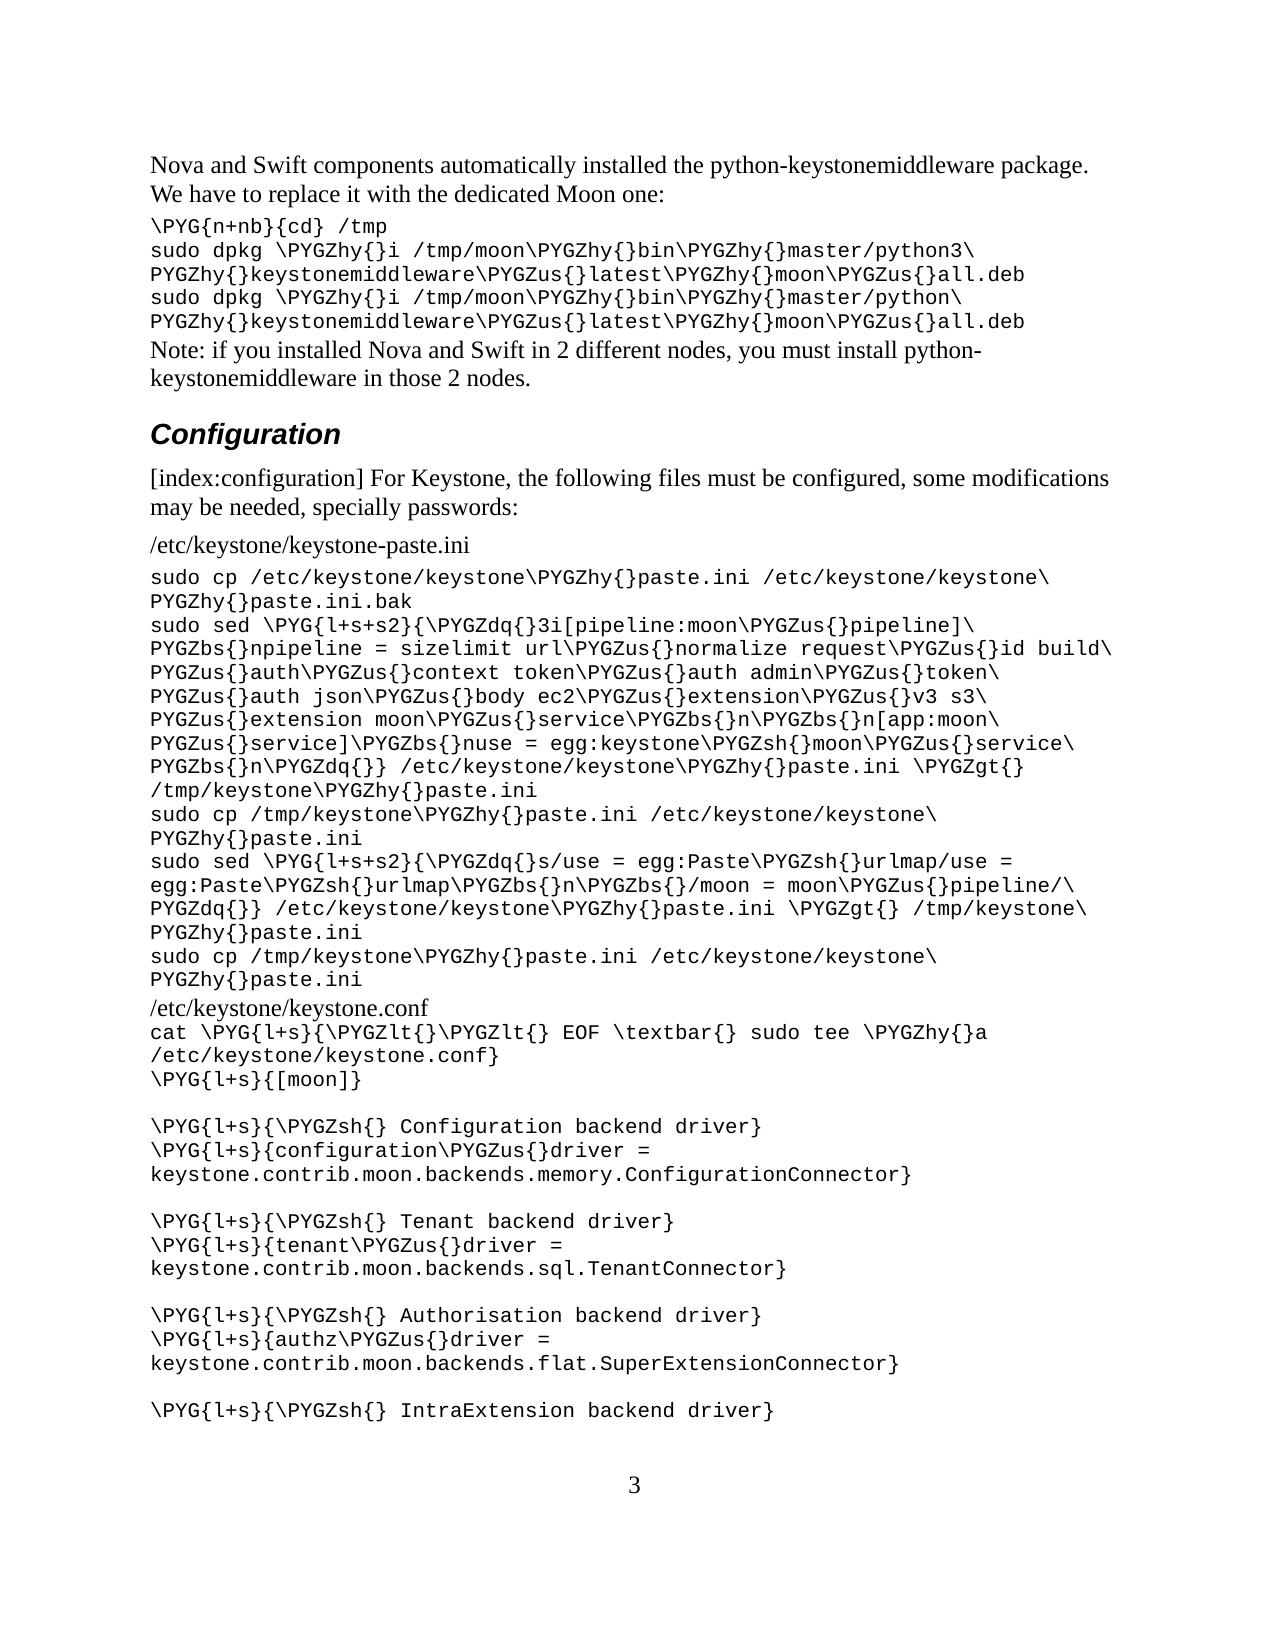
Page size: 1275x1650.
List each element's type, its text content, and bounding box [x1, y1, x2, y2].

text sudo sed \PYG{l+s+s2}{\PYGZdq{}3i[pipeline:moon\PYGZus{}pipeline]\PYGZbs{}npipeline = sizelimit url\PYGZus{}normalize request\PYGZus{}id build\PYGZus{}auth\PYGZus{}context token\PYGZus{}auth admin\PYGZus{}token\PYGZus{}auth json\PYGZus{}body ec2\PYGZus{}extension\PYGZus{}v3 s3\PYGZus{}extension moon\PYGZus{}service\PYGZbs{}n\PYGZbs{}n[app:moon\PYGZus{}service]\PYGZbs{}nuse = egg:keystone\PYGZsh{}moon\PYGZus{}service\PYGZbs{}n\PYGZdq{}} /etc/keystone/keystone\PYGZhy{}paste.ini \PYGZgt{} /tmp/keystone\PYGZhy{}paste.ini [150, 615, 1125, 804]
text [index:configuration] For Keystone, the following files must be configured, some modifications may be needed, specially passwords: [150, 463, 1125, 521]
text \PYG{l+s}{[moon]} [150, 1069, 1125, 1093]
text \PYG{l+s}{configuration\PYGZus{}driver = keystone.contrib.moon.backends.memory.ConfigurationConnector} [150, 1140, 1125, 1187]
text sudo cp /tmp/keystone\PYGZhy{}paste.ini /etc/keystone/keystone\PYGZhy{}paste.ini [150, 804, 1125, 851]
text Nova and Swift components automatically installed the python-keystonemiddleware package. We have to replace it with the dedicated Moon one: [150, 150, 1125, 207]
text sudo sed \PYG{l+s+s2}{\PYGZdq{}s/use = egg:Paste\PYGZsh{}urlmap/use = egg:Paste\PYGZsh{}urlmap\PYGZbs{}n\PYGZbs{}/moon = moon\PYGZus{}pipeline/\PYGZdq{}} /etc/keystone/keystone\PYGZhy{}paste.ini \PYGZgt{} /tmp/keystone\PYGZhy{}paste.ini [150, 851, 1125, 946]
text cat \PYG{l+s}{\PYGZlt{}\PYGZlt{} EOF \textbar{} sudo tee \PYGZhy{}a /etc/keystone/keystone.conf} [150, 1022, 1125, 1069]
text \PYG{l+s}{tenant\PYGZus{}driver = keystone.contrib.moon.backends.sql.TenantConnector} [150, 1234, 1125, 1282]
text \PYG{l+s}{\PYGZsh{} Configuration backend driver} [150, 1116, 1125, 1140]
text /etc/keystone/keystone-paste.ini [150, 530, 1125, 558]
text sudo cp /etc/keystone/keystone\PYGZhy{}paste.ini /etc/keystone/keystone\PYGZhy{}paste.ini.bak [150, 567, 1125, 615]
text \PYG{l+s}{\PYGZsh{} Tenant backend driver} [150, 1211, 1125, 1234]
text sudo dpkg \PYGZhy{}i /tmp/moon\PYGZhy{}bin\PYGZhy{}master/python3\PYGZhy{}keystonemiddleware\PYGZus{}latest\PYGZhy{}moon\PYGZus{}all.deb [150, 240, 1125, 287]
text \PYG{l+s}{authz\PYGZus{}driver = keystone.contrib.moon.backends.flat.SuperExtensionConnector} [150, 1329, 1125, 1376]
text \PYG{l+s}{\PYGZsh{} Authorisation backend driver} [150, 1306, 1125, 1329]
text \PYG{n+nb}{cd} /tmp [150, 216, 1125, 240]
subtitle Configuration [150, 417, 1125, 451]
text /etc/keystone/keystone.conf [150, 993, 1125, 1022]
text sudo dpkg \PYGZhy{}i /tmp/moon\PYGZhy{}bin\PYGZhy{}master/python\PYGZhy{}keystonemiddleware\PYGZus{}latest\PYGZhy{}moon\PYGZus{}all.deb [150, 287, 1125, 335]
text \PYG{l+s}{\PYGZsh{} IntraExtension backend driver} [150, 1400, 1125, 1424]
text sudo cp /tmp/keystone\PYGZhy{}paste.ini /etc/keystone/keystone\PYGZhy{}paste.ini [150, 946, 1125, 993]
text Note: if you installed Nova and Swift in 2 different nodes, you must install python-keystonemiddleware in those 2 nodes. [150, 335, 1125, 392]
